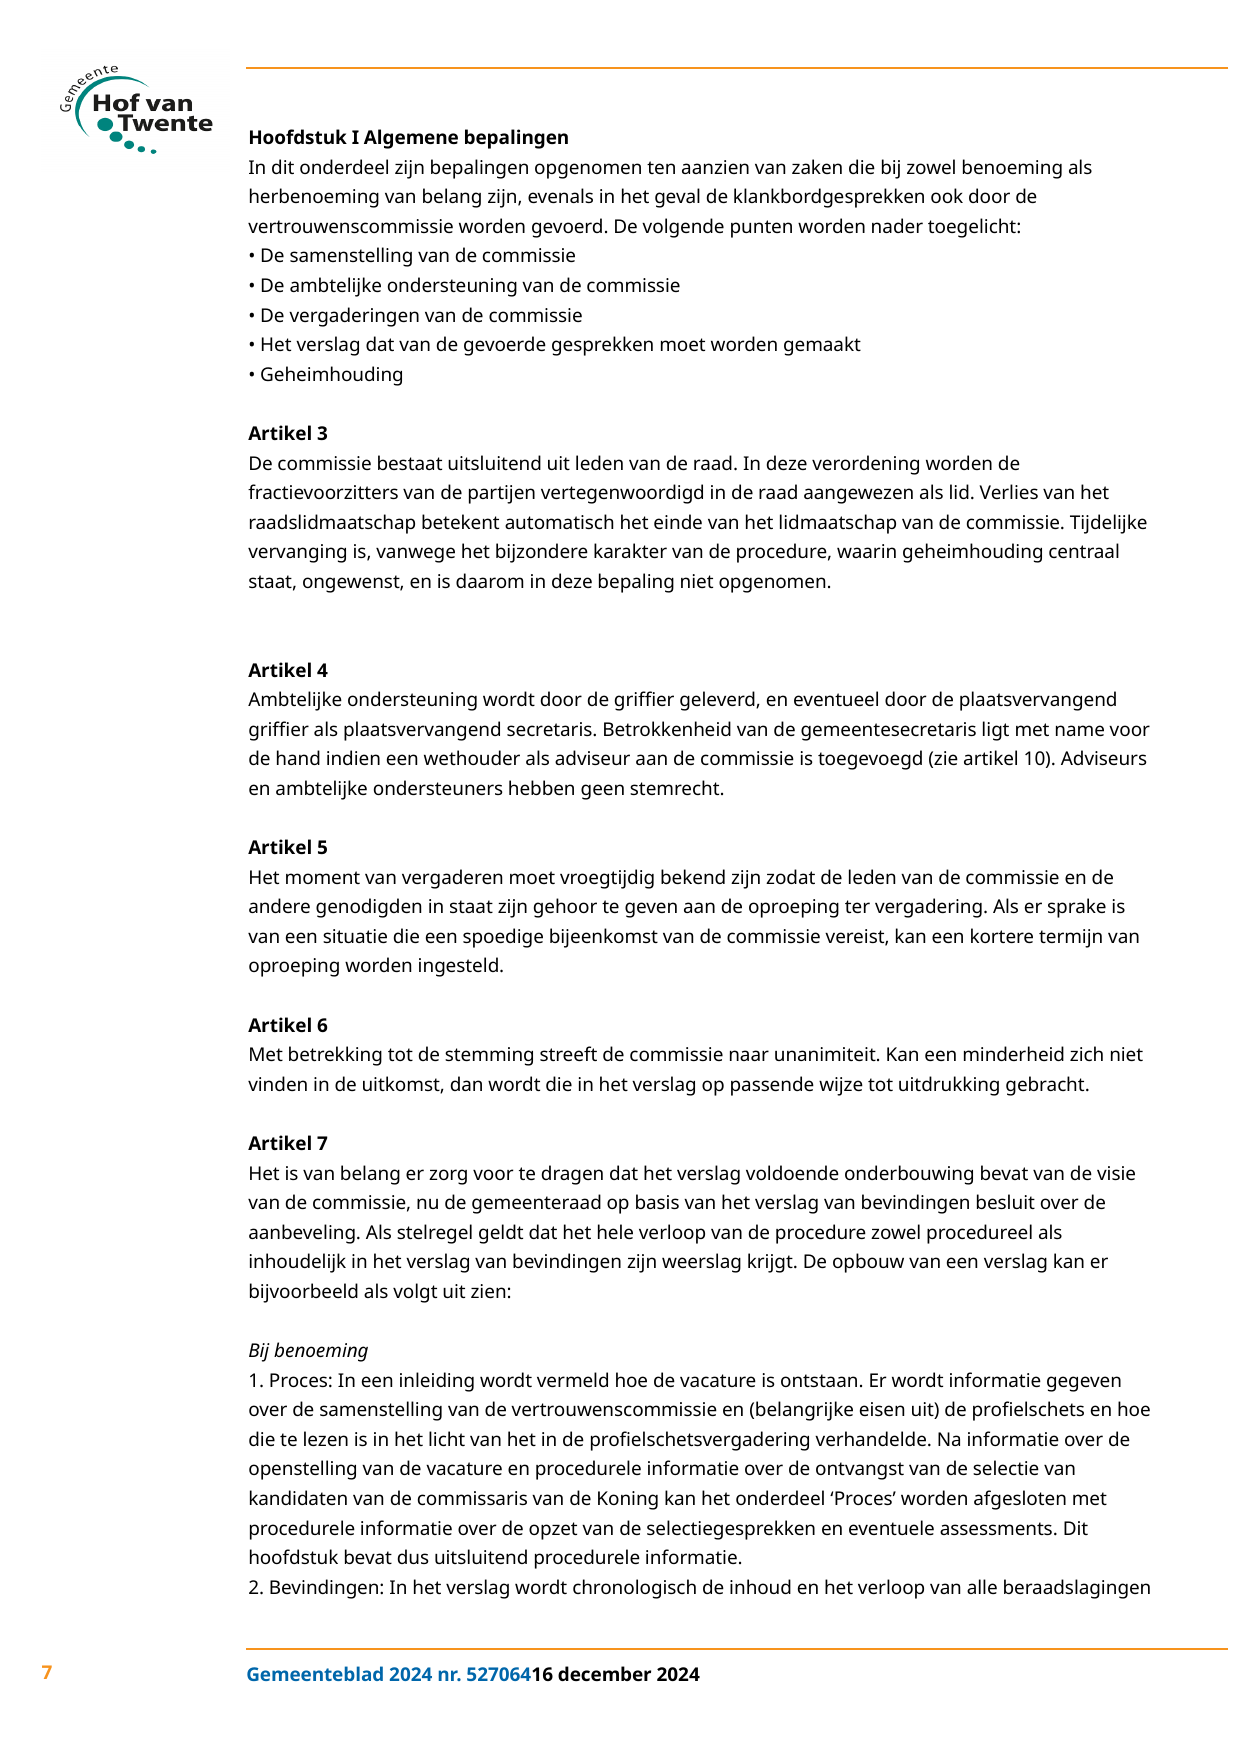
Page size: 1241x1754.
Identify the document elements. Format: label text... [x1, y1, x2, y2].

text Met betrekking tot de stemming streeft de commissie naar unanimiteit. Kan een minderheid zich niet vinden in de uitkomst, dan wordt die in het verslag op passende wijze tot uitdrukking gebracht. [248, 1041, 1152, 1097]
text Ambtelijke ondersteuning wordt door de griffier geleverd, en eventueel door de plaatsvervangend griffier als plaatsvervangend secretaris. Betrokkenheid van de gemeentesecretaris ligt met name voor de hand indien een wethouder als adviseur aan de commissie is toegevoegd (zie artikel 10). Adviseurs en ambtelijke ondersteuners hebben geen stemrecht. [248, 686, 1152, 801]
picture [41, 47, 231, 172]
text Artikel 6 [248, 1012, 1152, 1038]
text Bij benoeming [248, 1337, 1152, 1363]
text De commissie bestaat uitsluitend uit leden van de raad. In deze verordening worden de fractievoorzitters van de partijen vertegenwoordigd in de raad aangewezen als lid. Verlies van het raadslidmaatschap betekent automatisch het einde van het lidmaatschap van de commissie. Tijdelijke vervanging is, vanwege het bijzondere karakter van de procedure, waarin geheimhouding centraal staat, ongewenst, en is daarom in deze bepaling niet opgenomen. [248, 450, 1152, 594]
text Artikel 5 [248, 834, 1152, 860]
text • Het verslag dat van de gevoerde gesprekken moet worden gemaakt [248, 331, 1152, 357]
text Het moment van vergaderen moet vroegtijdig bekend zijn zodat de leden van de commissie en de andere genodigden in staat zijn gehoor te geven aan de oproeping ter vergadering. Als er sprake is van een situatie die een spoedige bijeenkomst van de commissie vereist, kan een kortere termijn van oproeping worden ingesteld. [248, 864, 1152, 978]
text • De ambtelijke ondersteuning van de commissie [248, 272, 1152, 298]
text Artikel 7 [248, 1130, 1152, 1156]
text In dit onderdeel zijn bepalingen opgenomen ten aanzien van zaken die bij zowel benoeming als herbenoeming van belang zijn, evenals in het geval de klankbordgesprekken ook door de vertrouwenscommissie worden gevoerd. De volgende punten worden nader toegelicht: [248, 154, 1152, 239]
text • De samenstelling van de commissie [248, 243, 1152, 268]
text 1. Proces: In een inleiding wordt vermeld hoe de vacature is ontstaan. Er wordt informatie gegeven over de samenstelling van de vertrouwenscommissie en (belangrijke eisen uit) de profielschets en hoe die te lezen is in het licht van het in de profielschetsvergadering verhandelde. Na informatie over de openstelling van de vacature en procedurele informatie over de ontvangst van de selectie van kandidaten van de commissaris van de Koning kan het onderdeel ‘Proces’ worden afgesloten met procedurele informatie over de opzet van de selectiegesprekken en eventuele assessments. Dit hoofdstuk bevat dus uitsluitend procedurele informatie. [248, 1367, 1152, 1570]
text Hoofdstuk I Algemene bepalingen [248, 124, 1152, 150]
text Artikel 4 [248, 657, 1152, 683]
text • Geheimhouding [248, 361, 1152, 387]
text • De vergaderingen van de commissie [248, 302, 1152, 328]
text Het is van belang er zorg voor te dragen dat het verslag voldoende onderbouwing bevat van de visie van de commissie, nu de gemeenteraad op basis van het verslag van bevindingen besluit over de aanbeveling. Als stelregel geldt dat het hele verloop van de procedure zowel procedureel als inhoudelijk in het verslag van bevindingen zijn weerslag krijgt. De opbouw van een verslag kan er bijvoorbeeld als volgt uit zien: [248, 1160, 1152, 1304]
text 2. Bevindingen: In het verslag wordt chronologisch de inhoud en het verloop van alle beraadslagingen [248, 1574, 1152, 1600]
text Artikel 3 [248, 420, 1152, 446]
